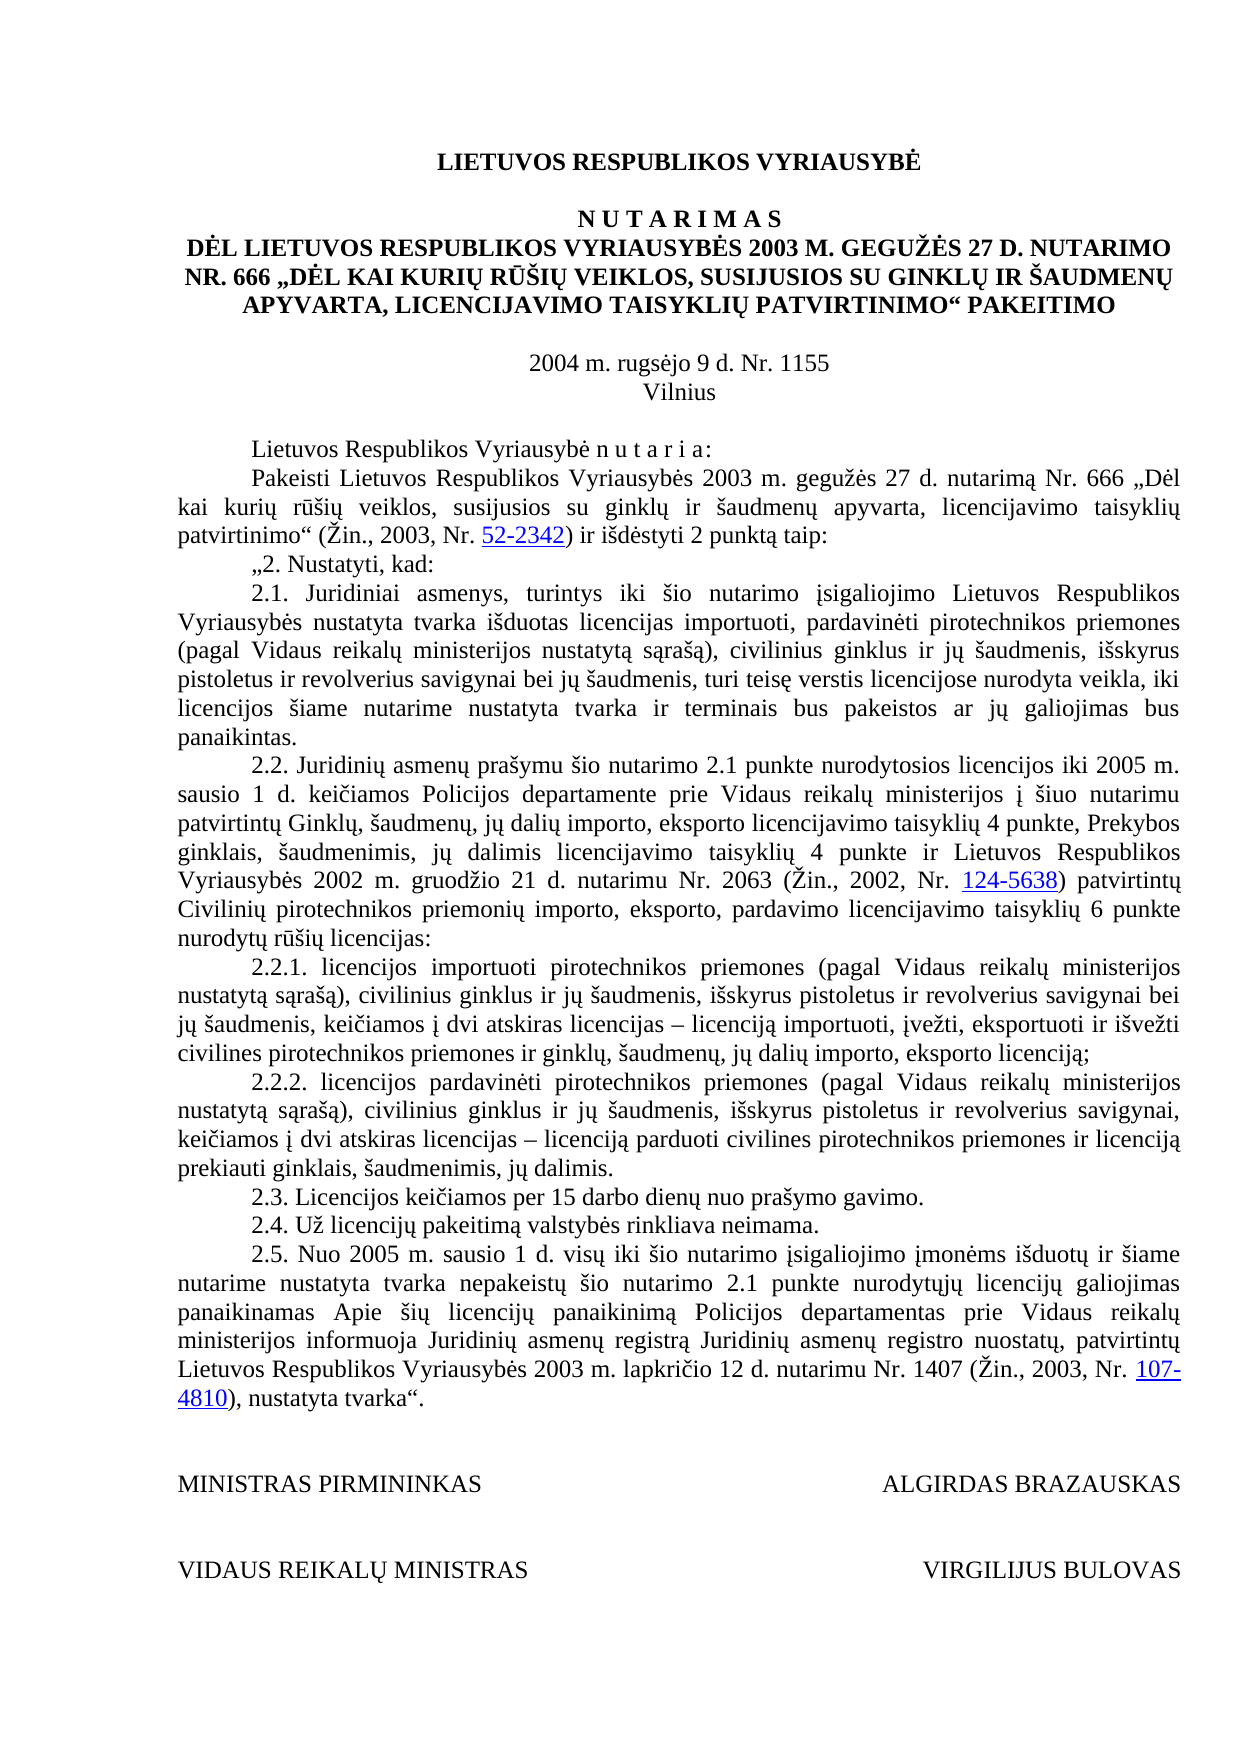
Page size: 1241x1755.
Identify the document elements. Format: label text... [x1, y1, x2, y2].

text Vilnius [177, 377, 1181, 406]
text 2.2.1. licencijos importuoti pirotechnikos priemones (pagal Vidaus reikalų ministerijos nustatytą sąrašą), civilinius ginklus ir jų šaudmenis, išskyrus pistoletus ir revolverius savigynai bei jų šaudmenis, keičiamos į dvi atskiras licencijas – licenciją importuoti, įvežti, eksportuoti ir išvežti civilines pirotechnikos priemones ir ginklų, šaudmenų, jų dalių importo, eksporto licenciją; [177, 952, 1181, 1067]
text 2.2. Juridinių asmenų prašymu šio nutarimo 2.1 punkte nurodytosios licencijos iki 2005 m. sausio 1 d. keičiamos Policijos departamente prie Vidaus reikalų ministerijos į šiuo nutarimu patvirtintų Ginklų, šaudmenų, jų dalių importo, eksporto licencijavimo taisyklių 4 punkte, Prekybos ginklais, šaudmenimis, jų dalimis licencijavimo taisyklių 4 punkte ir Lietuvos Respublikos Vyriausybės 2002 m. gruodžio 21 d. nutarimu Nr. 2063 (Žin., 2002, Nr. 124-5638) patvirtintų Civilinių pirotechnikos priemonių importo, eksporto, pardavimo licencijavimo taisyklių 6 punkte nurodytų rūšių licencijas: [177, 751, 1181, 952]
text Lietuvos Respublikos Vyriausybė nutaria: [177, 434, 1181, 463]
text 2.2.2. licencijos pardavinėti pirotechnikos priemones (pagal Vidaus reikalų ministerijos nustatytą sąrašą), civilinius ginklus ir jų šaudmenis, išskyrus pistoletus ir revolverius savigynai, keičiamos į dvi atskiras licencijas – licenciją parduoti civilines pirotechnikos priemones ir licenciją prekiauti ginklais, šaudmenimis, jų dalimis. [177, 1067, 1181, 1182]
text 2.1. Juridiniai asmenys, turintys iki šio nutarimo įsigaliojimo Lietuvos Respublikos Vyriausybės nustatyta tvarka išduotas licencijas importuoti, pardavinėti pirotechnikos priemones (pagal Vidaus reikalų ministerijos nustatytą sąrašą), civilinius ginklus ir jų šaudmenis, išskyrus pistoletus ir revolverius savigynai bei jų šaudmenis, turi teisę verstis licencijose nurodyta veikla, iki licencijos šiame nutarime nustatyta tvarka ir terminais bus pakeistos ar jų galiojimas bus panaikintas. [177, 578, 1181, 751]
text „2. Nustatyti, kad: [177, 549, 1181, 578]
text 2.3. Licencijos keičiamos per 15 darbo dienų nuo prašymo gavimo. [177, 1182, 1181, 1211]
text 2.4. Už licencijų pakeitimą valstybės rinkliava neimama. [177, 1211, 1181, 1239]
text MINISTRAS PIRMININKAS ALGIRDAS BRAZAUSKAS [177, 1469, 1181, 1498]
text VIDAUS REIKALŲ MINISTRAS VIRGILIJUS BULOVAS [177, 1556, 1181, 1584]
text N U T A R I M A S [177, 204, 1181, 233]
text DĖL LIETUVOS RESPUBLIKOS VYRIAUSYBĖS 2003 M. GEGUŽĖS 27 D. NUTARIMO NR. 666 „DĖL KAI KURIŲ RŪŠIŲ VEIKLOS, SUSIJUSIOS SU GINKLŲ IR ŠAUDMENŲ APYVARTA, LICENCIJAVIMO TAISYKLIŲ PATVIRTINIMO“ PAKEITIMO [177, 233, 1181, 319]
text Pakeisti Lietuvos Respublikos Vyriausybės 2003 m. gegužės 27 d. nutarimą Nr. 666 „Dėl kai kurių rūšių veiklos, susijusios su ginklų ir šaudmenų apyvarta, licencijavimo taisyklių patvirtinimo“ (Žin., 2003, Nr. 52-2342) ir išdėstyti 2 punktą taip: [177, 463, 1181, 549]
text 2.5. Nuo 2005 m. sausio 1 d. visų iki šio nutarimo įsigaliojimo įmonėms išduotų ir šiame nutarime nustatyta tvarka nepakeistų šio nutarimo 2.1 punkte nurodytųjų licencijų galiojimas panaikinamas Apie šių licencijų panaikinimą Policijos departamentas prie Vidaus reikalų ministerijos informuoja Juridinių asmenų registrą Juridinių asmenų registro nuostatų, patvirtintų Lietuvos Respublikos Vyriausybės 2003 m. lapkričio 12 d. nutarimu Nr. 1407 (Žin., 2003, Nr. 107-4810), nustatyta tvarka“. [177, 1239, 1181, 1412]
text LIETUVOS RESPUBLIKOS VYRIAUSYBĖ [177, 147, 1181, 176]
text 2004 m. rugsėjo 9 d. Nr. 1155 [177, 348, 1181, 377]
